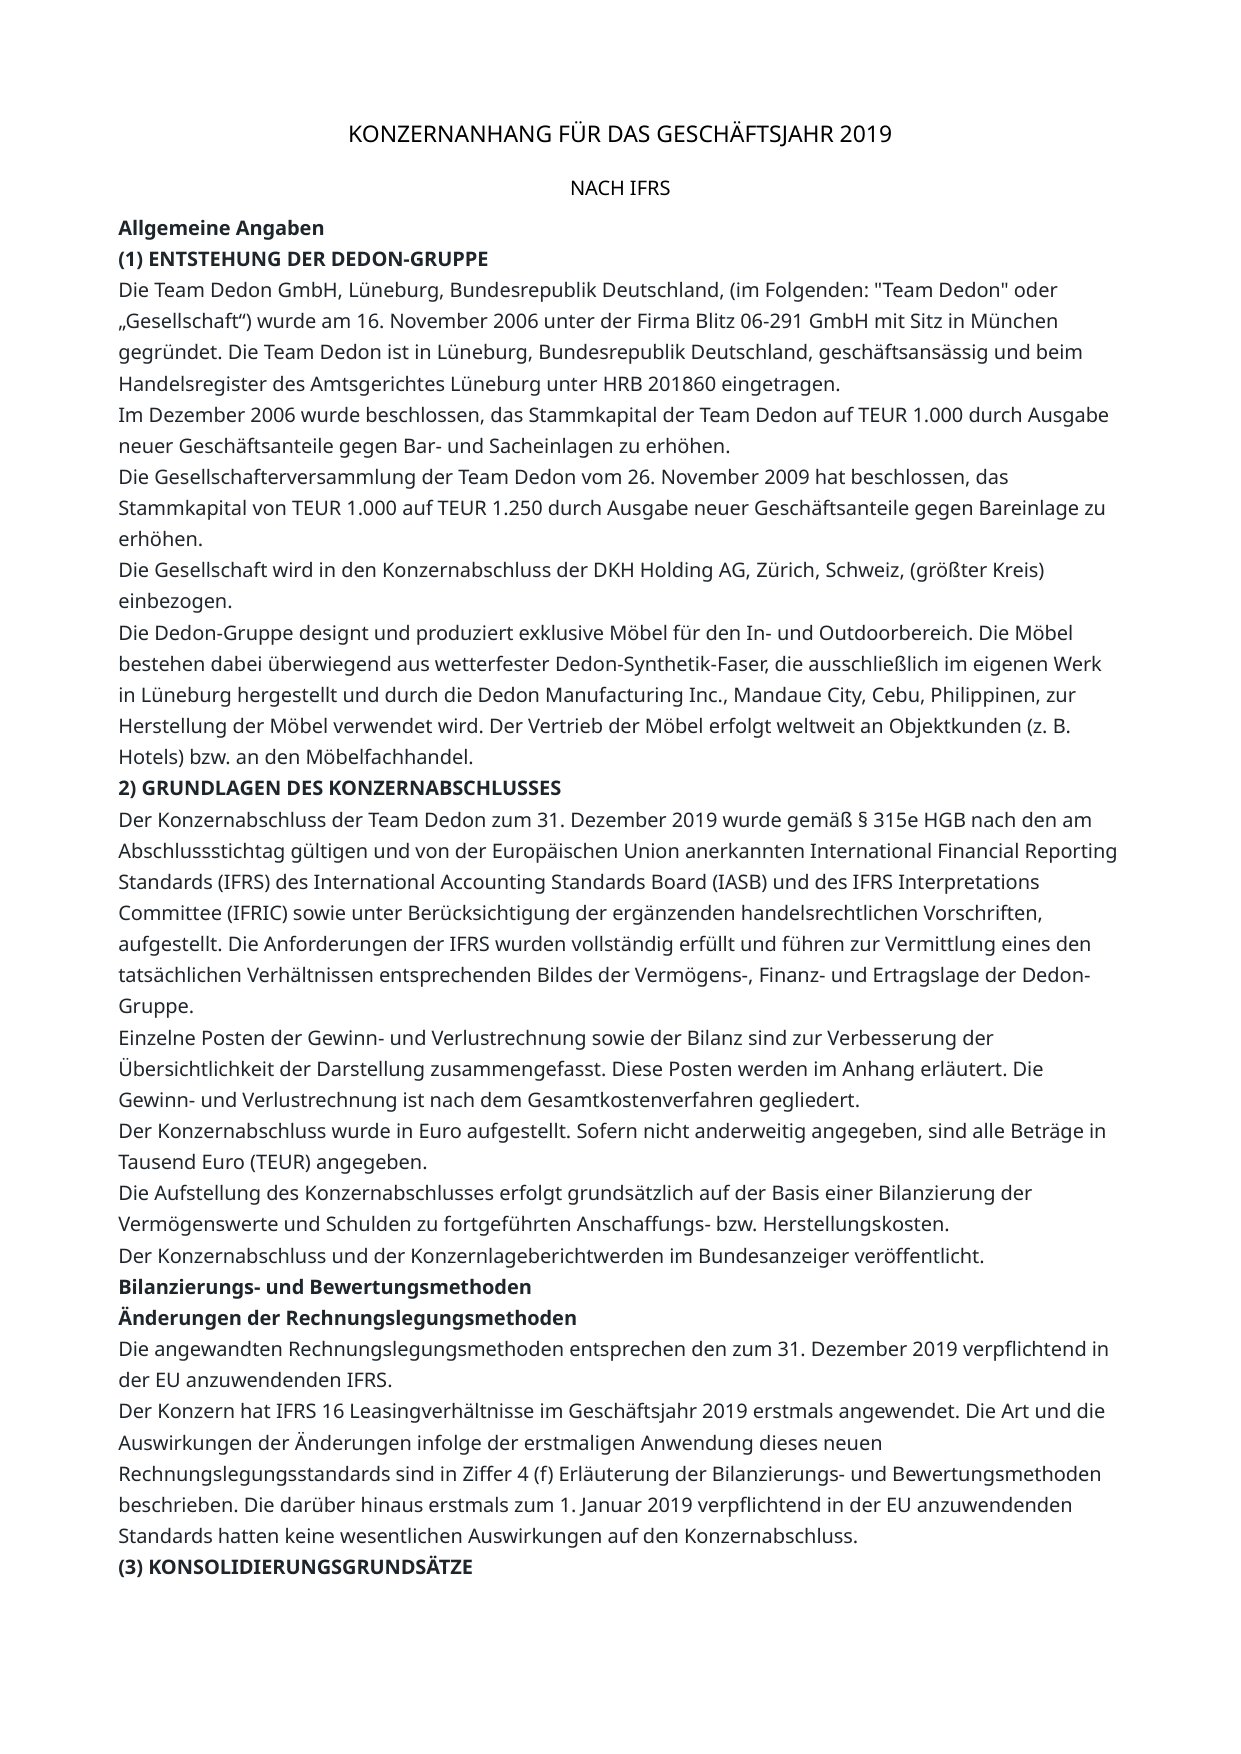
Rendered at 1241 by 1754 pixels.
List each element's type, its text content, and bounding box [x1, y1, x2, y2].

text (3) KONSOLIDIERUNGSGRUNDSÄTZE [118, 1553, 1122, 1580]
text Die angewandten Rechnungslegungsmethoden entsprechen den zum 31. Dezember 2019 verpflichtend in der EU anzuwendenden IFRS. [118, 1335, 1122, 1393]
text Der Konzern hat IFRS 16 Leasingverhältnisse im Geschäftsjahr 2019 erstmals angewendet. Die Art und die Auswirkungen der Änderungen infolge der erstmaligen Anwendung dieses neuen Rechnungslegungsstandards sind in Ziffer 4 (f) Erläuterung der Bilanzierungs- und Bewertungsmethoden beschrieben. Die darüber hinaus erstmals zum 1. Januar 2019 verpflichtend in der EU anzuwendenden Standards hatten keine wesentlichen Auswirkungen auf den Konzernabschluss. [118, 1397, 1122, 1549]
text Die Gesellschaft wird in den Konzernabschluss der DKH Holding AG, Zürich, Schweiz, (größter Kreis) einbezogen. [118, 557, 1122, 615]
text 2) GRUNDLAGEN DES KONZERNABSCHLUSSES [118, 774, 1122, 802]
text Die Aufstellung des Konzernabschlusses erfolgt grundsätzlich auf der Basis einer Bilanzierung der Vermögenswerte und Schulden zu fortgeführten Anschaffungs- bzw. Herstellungskosten. [118, 1179, 1122, 1238]
subtitle KONZERNANHANG FÜR DAS GESCHÄFTSJAHR 2019 [118, 118, 1122, 149]
text Der Konzernabschluss und der Konzernlageberichtwerden im Bundesanzeiger veröffentlicht. [118, 1242, 1122, 1269]
text Der Konzernabschluss der Team Dedon zum 31. Dezember 2019 wurde gemäß § 315e HGB nach den am Abschlussstichtag gültigen und von der Europäischen Union anerkannten International Financial Reporting Standards (IFRS) des International Accounting Standards Board (IASB) und des IFRS Interpretations Committee (IFRIC) sowie unter Berücksichtigung der ergänzenden handelsrechtlichen Vorschriften, aufgestellt. Die Anforderungen der IFRS wurden vollständig erfüllt und führen zur Vermittlung eines den tatsächlichen Verhältnissen entsprechenden Bildes der Vermögens-, Finanz- und Ertragslage der Dedon-Gruppe. [118, 806, 1122, 1020]
text Einzelne Posten der Gewinn- und Verlustrechnung sowie der Bilanz sind zur Verbesserung der Übersichtlichkeit der Darstellung zusammengefasst. Diese Posten werden im Anhang erläutert. Die Gewinn- und Verlustrechnung ist nach dem Gesamtkostenverfahren gegliedert. [118, 1024, 1122, 1113]
text Änderungen der Rechnungslegungsmethoden [118, 1304, 1122, 1331]
text Die Team Dedon GmbH, Lüneburg, Bundesrepublik Deutschland, (im Folgenden: "Team Dedon" oder „Gesellschaft“) wurde am 16. November 2006 unter der Firma Blitz 06-291 GmbH mit Sitz in München gegründet. Die Team Dedon ist in Lüneburg, Bundesrepublik Deutschland, geschäftsansässig und beim Handelsregister des Amtsgerichtes Lüneburg unter HRB 201860 eingetragen. [118, 276, 1122, 397]
text (1) ENTSTEHUNG DER DEDON-GRUPPE [118, 245, 1122, 272]
text Der Konzernabschluss wurde in Euro aufgestellt. Sofern nicht anderweitig angegeben, sind alle Beträge in Tausend Euro (TEUR) angegeben. [118, 1117, 1122, 1175]
text Die Gesellschafterversammlung der Team Dedon vom 26. November 2009 hat beschlossen, das Stammkapital von TEUR 1.000 auf TEUR 1.250 durch Ausgabe neuer Geschäftsanteile gegen Bareinlage zu erhöhen. [118, 463, 1122, 552]
text Bilanzierungs- und Bewertungsmethoden [118, 1273, 1122, 1300]
text Die Dedon-Gruppe designt und produziert exklusive Möbel für den In- und Outdoorbereich. Die Möbel bestehen dabei überwiegend aus wetterfester Dedon-Synthetik-Faser, die ausschließlich im eigenen Werk in Lüneburg hergestellt und durch die Dedon Manufacturing Inc., Mandaue City, Cebu, Philippinen, zur Herstellung der Möbel verwendet wird. Der Vertrieb der Möbel erfolgt weltweit an Objektkunden (z. B. Hotels) bzw. an den Möbelfachhandel. [118, 619, 1122, 771]
text Im Dezember 2006 wurde beschlossen, das Stammkapital der Team Dedon auf TEUR 1.000 durch Ausgabe neuer Geschäftsanteile gegen Bar- und Sacheinlagen zu erhöhen. [118, 401, 1122, 459]
subtitle NACH IFRS [118, 174, 1122, 201]
text Allgemeine Angaben [118, 214, 1122, 241]
